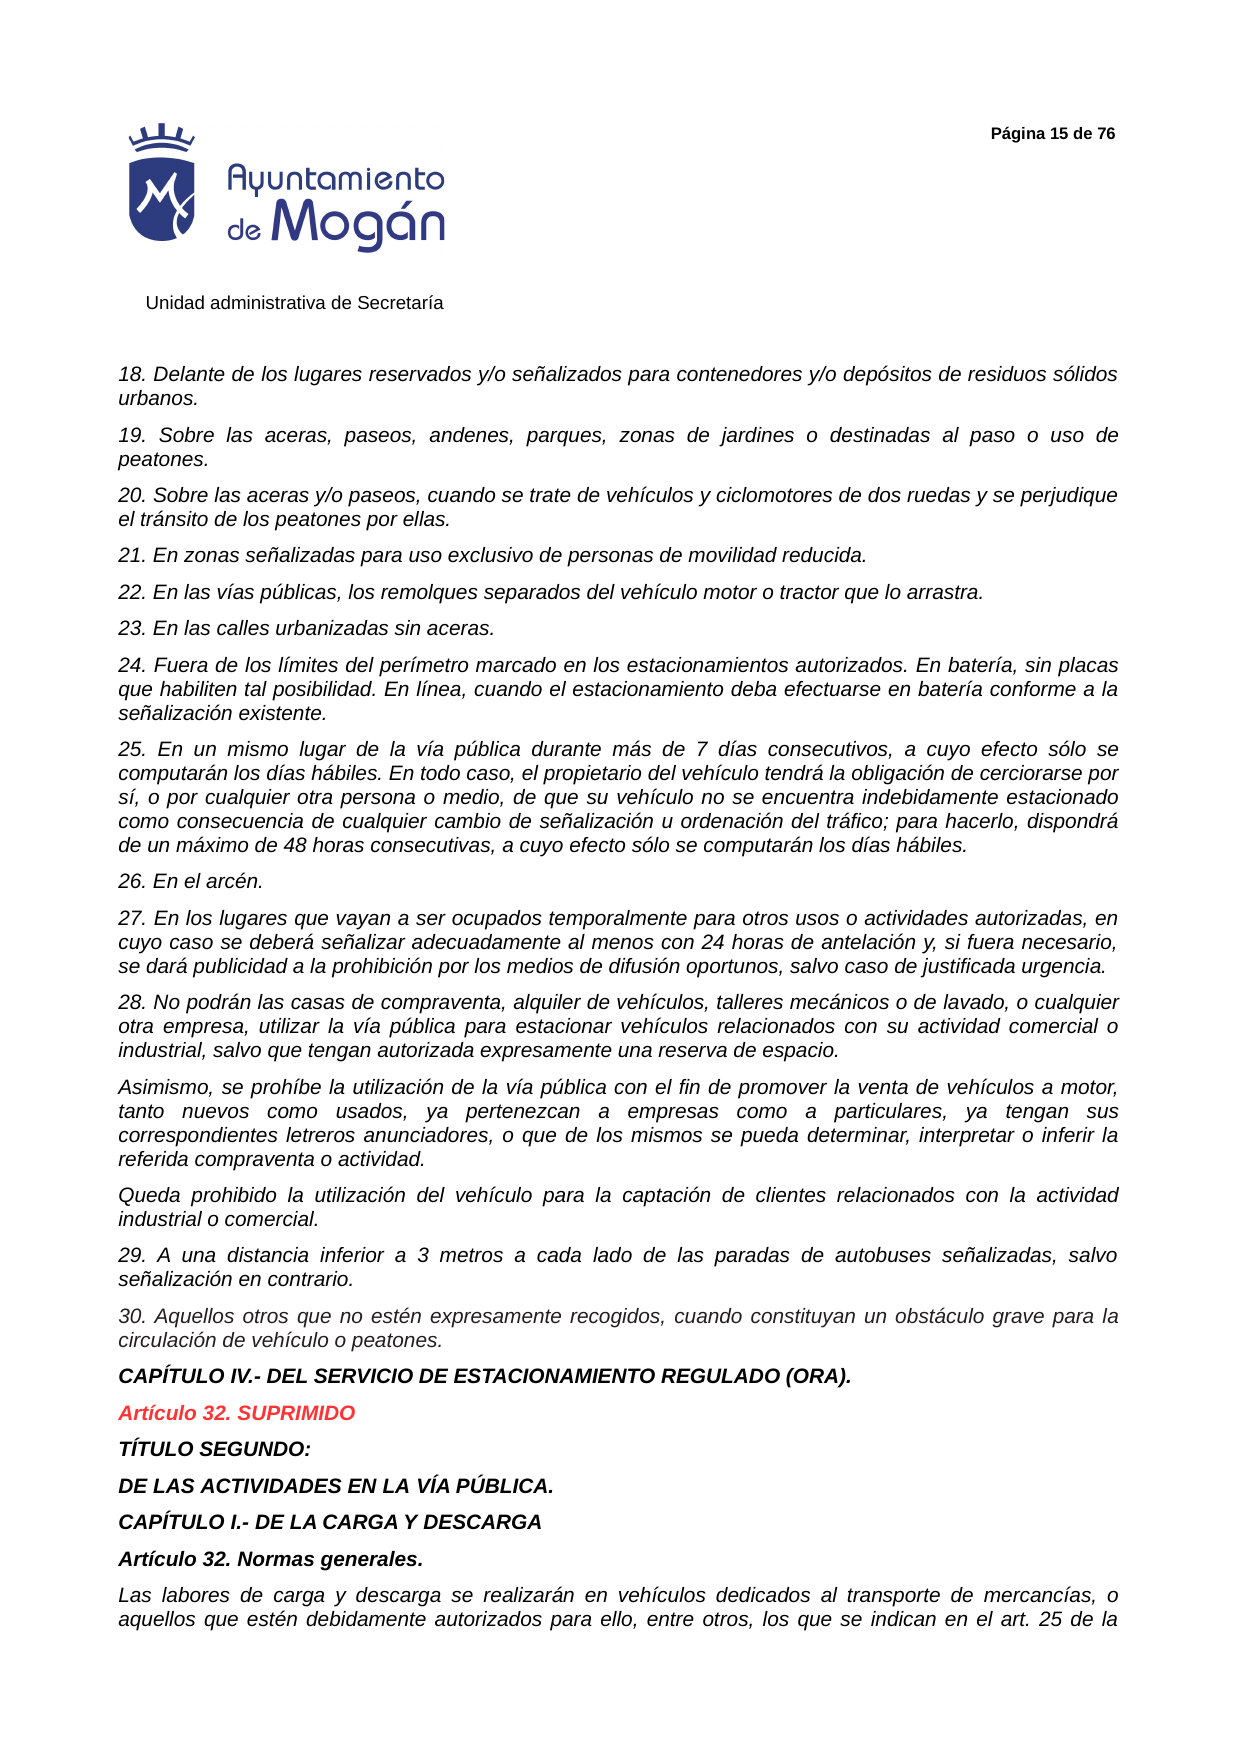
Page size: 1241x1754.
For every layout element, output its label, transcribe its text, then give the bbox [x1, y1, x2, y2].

text CAPÍTULO IV.- DEL SERVICIO DE ESTACIONAMIENTO REGULADO (ORA). [118, 1364, 1122, 1388]
text 23. En las calles urbanizadas sin aceras. [118, 616, 1122, 640]
text 24. Fuera de los límites del perímetro marcado en los estacionamientos autorizados. En batería, sin placas que habiliten tal posibilidad. En línea, cuando el estacionamiento deba efectuarse en batería conforme a la señalización existente. [118, 653, 1122, 724]
text Las labores de carga y descarga se realizarán en vehículos dedicados al transporte de mercancías, o aquellos que estén debidamente autorizados para ello, entre otros, los que se indican en el art. 25 de la [118, 1583, 1122, 1631]
text 30. Aquellos otros que no estén expresamente recogidos, cuando constituyan un obstáculo grave para la circulación de vehículo o peatones. [118, 1304, 1122, 1352]
text 27. En los lugares que vayan a ser ocupados temporalmente para otros usos o actividades autorizadas, en cuyo caso se deberá señalizar adecuadamente al menos con 24 horas de antelación y, si fuera necesario, se dará publicidad a la prohibición por los medios de difusión oportunos, salvo caso de justificada urgencia. [118, 906, 1122, 978]
text 21. En zonas señalizadas para uso exclusivo de personas de movilidad reducida. [118, 543, 1122, 567]
text 29. A una distancia inferior a 3 metros a cada lado de las paradas de autobuses señalizadas, salvo señalización en contrario. [118, 1243, 1122, 1291]
text 19. Sobre las aceras, paseos, andenes, parques, zonas de jardines o destinadas al paso o uso de peatones. [118, 422, 1122, 470]
text 22. En las vías públicas, los remolques separados del vehículo motor o tractor que lo arrastra. [118, 580, 1122, 604]
text 18. Delante de los lugares reservados y/o señalizados para contenedores y/o depósitos de residuos sólidos urbanos. [118, 362, 1122, 410]
text DE LAS ACTIVIDADES EN LA VÍA PÚBLICA. [118, 1473, 1122, 1497]
text TÍTULO SEGUNDO: [118, 1437, 1122, 1461]
picture [128, 123, 445, 259]
text 28. No podrán las casas de compraventa, alquiler de vehículos, talleres mecánicos o de lavado, o cualquier otra empresa, utilizar la vía pública para estacionar vehículos relacionados con su actividad comercial o industrial, salvo que tengan autorizada expresamente una reserva de espacio. [118, 990, 1122, 1062]
text Asimismo, se prohíbe la utilización de la vía pública con el fin de promover la venta de vehículos a motor, tanto nuevos como usados, ya pertenezcan a empresas como a particulares, ya tengan sus correspondientes letreros anunciadores, o que de los mismos se pueda determinar, interpretar o inferir la referida compraventa o actividad. [118, 1074, 1122, 1170]
text Artículo 32. SUPRIMIDO [118, 1401, 1122, 1424]
text 25. En un mismo lugar de la vía pública durante más de 7 días consecutivos, a cuyo efecto sólo se computarán los días hábiles. En todo caso, el propietario del vehículo tendrá la obligación de cerciorarse por sí, o por cualquier otra persona o medio, de que su vehículo no se encuentra indebidamente estacionado como consecuencia de cualquier cambio de señalización u ordenación del tráfico; para hacerlo, dispondrá de un máximo de 48 horas consecutivas, a cuyo efecto sólo se computarán los días hábiles. [118, 737, 1122, 857]
text Artículo 32. Normas generales. [118, 1546, 1122, 1570]
text Queda prohibido la utilización del vehículo para la captación de clientes relacionados con la actividad industrial o comercial. [118, 1183, 1122, 1231]
text 20. Sobre las aceras y/o paseos, cuando se trate de vehículos y ciclomotores de dos ruedas y se perjudique el tránsito de los peatones por ellas. [118, 483, 1122, 531]
text CAPÍTULO I.- DE LA CARGA Y DESCARGA [118, 1510, 1122, 1534]
text 26. En el arcén. [118, 869, 1122, 893]
